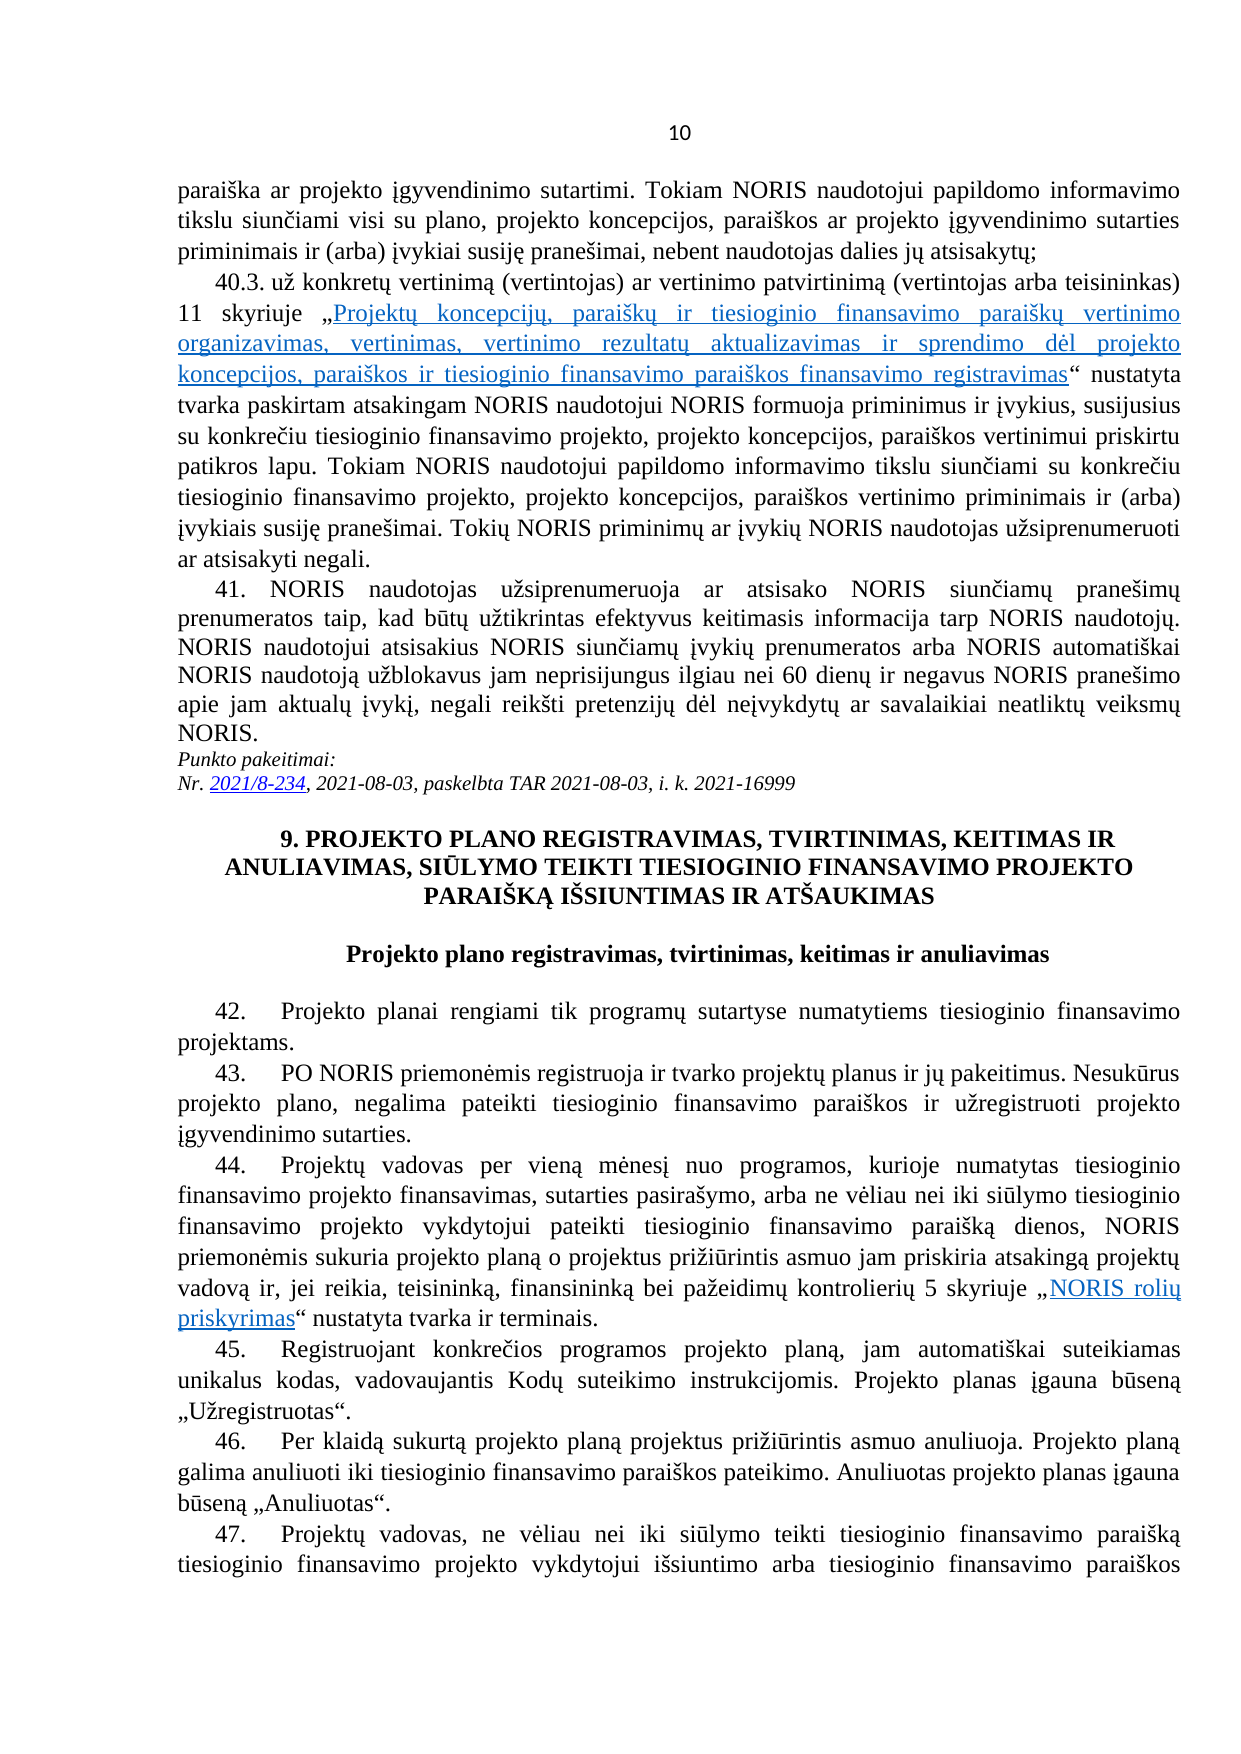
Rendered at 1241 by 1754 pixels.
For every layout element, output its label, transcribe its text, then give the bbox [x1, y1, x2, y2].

text koncepcijos, paraiškos ir tiesioginio finansavimo paraiškos finansavimo registravimas“ nustatyta tvarka paskirtam atsakingam NORIS naudotojui NORIS formuoja priminimus ir įvykius, susijusius su konkrečiu tiesioginio finansavimo projekto, projekto koncepcijos, paraiškos vertinimui priskirtu patikros lapu. Tokiam NORIS naudotojui papildomo informavimo tikslu siunčiami su konkrečiu tiesioginio finansavimo projekto, projekto koncepcijos, paraiškos vertinimo priminimais ir (arba) įvykiais susiję pranešimai. Tokių NORIS priminimų ar įvykių NORIS naudotojas užsiprenumeruoti ar atsisakyti negali. [177, 354, 1181, 572]
text paraiška ar projekto įgyvendinimo sutartimi. Tokiam NORIS naudotojui papildomo informavimo tikslu siunčiami visi su plano, projekto koncepcijos, paraiškos ar projekto įgyvendinimo sutarties priminimais ir (arba) įvykiai susiję pranešimai, nebent naudotojas dalies jų atsisakytų; [177, 175, 1181, 265]
text 47. Projektų vadovas, ne vėliau nei iki siūlymo teikti tiesioginio finansavimo paraišką tiesioginio finansavimo projekto vykdytojui išsiuntimo arba tiesioginio finansavimo paraiškos [177, 1519, 1181, 1578]
text 43. PO NORIS priemonėmis registruoja ir tvarko projektų planus ir jų pakeitimus. Nesukūrus projekto plano, negalima pateikti tiesioginio finansavimo paraiškos ir užregistruoti projekto įgyvendinimo sutarties. [177, 1058, 1181, 1148]
text 42. Projekto planai rengiami tik programų sutartyse numatytiems tiesioginio finansavimo projektams. [177, 996, 1181, 1056]
text 41. NORIS naudotojas užsiprenumeruoja ar atsisako NORIS siunčiamų pranešimų prenumeratos taip, kad būtų užtikrintas efektyvus keitimasis informacija tarp NORIS naudotojų. NORIS naudotojui atsisakius NORIS siunčiamų įvykių prenumeratos arba NORIS automatiškai NORIS naudotoją užblokavus jam neprisijungus ilgiau nei 60 dienų ir negavus NORIS pranešimo apie jam aktualų įvykį, negali reikšti pretenzijų dėl neįvykdytų ar savalaikiai neatliktų veiksmų NORIS. [177, 574, 1181, 747]
text Nr. 2021/8-234, 2021-08-03, paskelbta TAR 2021-08-03, i. k. 2021-16999 [177, 771, 1181, 795]
text 45. Registruojant konkrečios programos projekto planą, jam automatiškai suteikiamas unikalus kodas, vadovaujantis Kodų suteikimo instrukcijomis. Projekto planas įgauna būseną „Užregistruotas“. [177, 1334, 1181, 1424]
text 9. PROJEKTO PLANO REGISTRAVIMAS, TVIRTINIMAS, KEITIMAS IR ANULIAVIMAS, SIŪLYMO TEIKTI TIESIOGINIO FINANSAVIMO PROJEKTO PARAIŠKĄ IŠSIUNTIMAS IR ATŠAUKIMAS [177, 824, 1181, 910]
text 44. Projektų vadovas per vieną mėnesį nuo programos, kurioje numatytas tiesioginio finansavimo projekto finansavimas, sutarties pasirašymo, arba ne vėliau nei iki siūlymo tiesioginio finansavimo projekto vykdytojui pateikti tiesioginio finansavimo paraišką dienos, NORIS priemonėmis sukuria projekto planą o projektus prižiūrintis asmuo jam priskiria atsakingą projektų vadovą ir, jei reikia, teisininką, finansininką bei pažeidimų kontrolierių 5 skyriuje „NORIS rolių priskyrimas“ nustatyta tvarka ir terminais. [177, 1150, 1181, 1332]
text 46. Per klaidą sukurtą projekto planą projektus prižiūrintis asmuo anuliuoja. Projekto planą galima anuliuoti iki tiesioginio finansavimo paraiškos pateikimo. Anuliuotas projekto planas įgauna būseną „Anuliuotas“. [177, 1426, 1181, 1517]
text 40.3. už konkretų vertinimą (vertintojas) ar vertinimo patvirtinimą (vertintojas arba teisininkas) 11 skyriuje „Projektų koncepcijų, paraiškų ir tiesioginio finansavimo paraiškų vertinimo organizavimas, vertinimas, vertinimo rezultatų aktualizavimas ir sprendimo dėl projekto [177, 267, 1181, 353]
text Projekto plano registravimas, tvirtinimas, keitimas ir anuliavimas [177, 939, 1181, 967]
text Punkto pakeitimai: [177, 747, 1181, 771]
